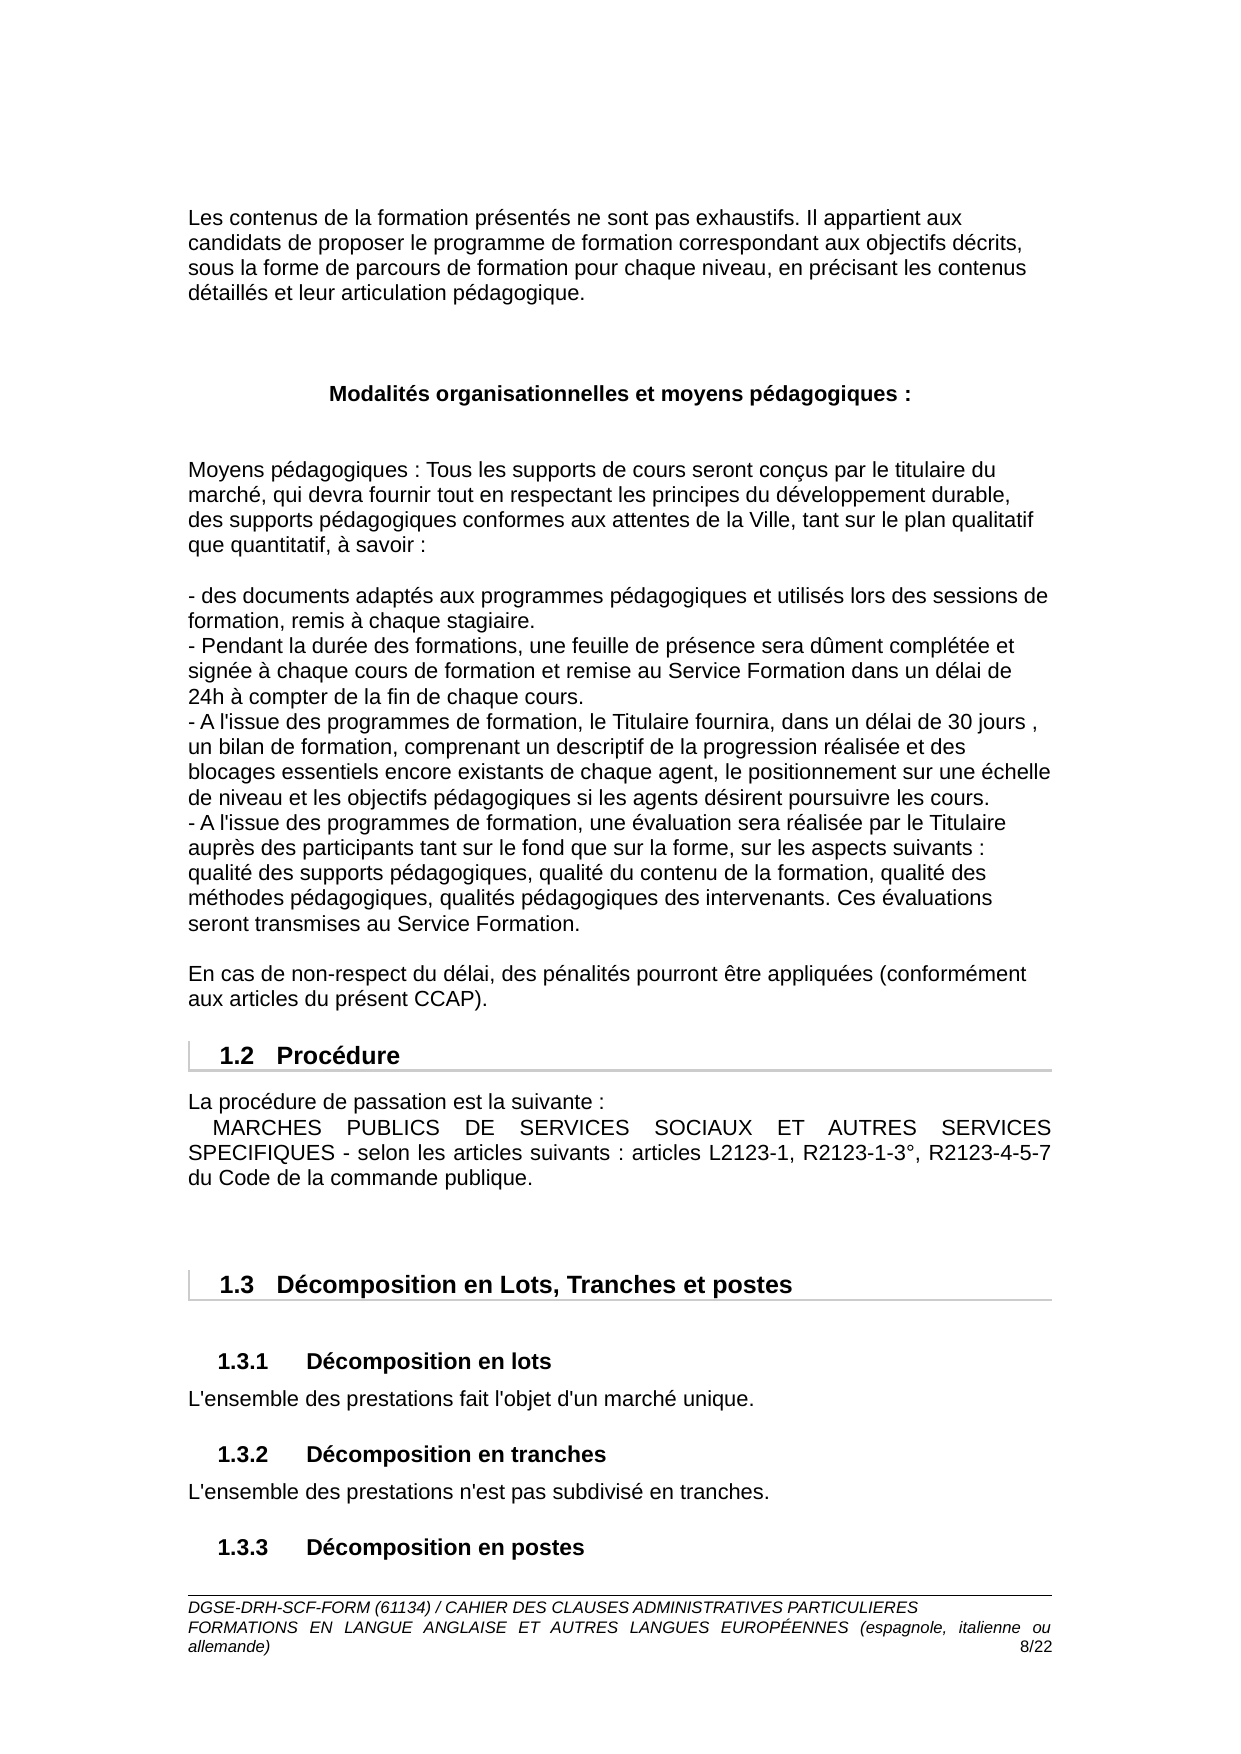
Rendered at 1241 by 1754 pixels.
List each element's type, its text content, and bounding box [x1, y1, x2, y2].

subtitle Procédure [190, 1041, 1052, 1069]
text Moyens pédagogiques : Tous les supports de cours seront conçus par le titulaire du marché, qui devra fournir tout en respectant les principes du développement durable, des supports pédagogiques conformes aux attentes de la Ville, tant sur le plan qualitatif que quantitatif, à savoir : [188, 457, 1052, 557]
text - des documents adaptés aux programmes pédagogiques et utilisés lors des sessions de formation, remis à chaque stagiaire. [188, 583, 1052, 633]
text - A l'issue des programmes de formation, une évaluation sera réalisée par le Titulaire auprès des participants tant sur le fond que sur la forme, sur les aspects suivants : qualité des supports pédagogiques, qualité du contenu de la formation, qualité des méthodes pédagogiques, qualités pédagogiques des intervenants. Ces évaluations seront transmises au Service Formation. [188, 809, 1052, 936]
text L'ensemble des prestations fait l'objet d'un marché unique. [188, 1386, 1052, 1411]
subtitle Décomposition en Lots, Tranches et postes [190, 1270, 1052, 1299]
subtitle Décomposition en tranches [188, 1441, 1052, 1467]
subtitle Décomposition en lots [188, 1348, 1052, 1374]
text MARCHES PUBLICS DE SERVICES SOCIAUX ET AUTRES SERVICES SPECIFIQUES - selon les articles suivants : articles L2123-1, R2123-1-3°, R2123-4-5-7 du Code de la commande publique. [188, 1114, 1052, 1190]
text L'ensemble des prestations n'est pas subdivisé en tranches. [188, 1479, 1052, 1504]
text La procédure de passation est la suivante : [188, 1089, 1052, 1114]
subtitle Décomposition en postes [188, 1534, 1052, 1560]
text - Pendant la durée des formations, une feuille de présence sera dûment complétée et signée à chaque cours de formation et remise au Service Formation dans un délai de 24h à compter de la fin de chaque cours. [188, 633, 1052, 709]
text Modalités organisationnelles et moyens pédagogiques : [188, 381, 1052, 406]
text - A l'issue des programmes de formation, le Titulaire fournira, dans un délai de 30 jours , un bilan de formation, comprenant un descriptif de la progression réalisée et des blocages essentiels encore existants de chaque agent, le positionnement sur une échelle de niveau et les objectifs pédagogiques si les agents désirent poursuivre les cours. [188, 709, 1052, 809]
text Les contenus de la formation présentés ne sont pas exhaustifs. Il appartient aux candidats de proposer le programme de formation correspondant aux objectifs décrits, sous la forme de parcours de formation pour chaque niveau, en précisant les contenus détaillés et leur articulation pédagogique. [188, 204, 1052, 305]
text En cas de non-respect du délai, des pénalités pourront être appliquées (conformément aux articles du présent CCAP). [188, 961, 1052, 1011]
